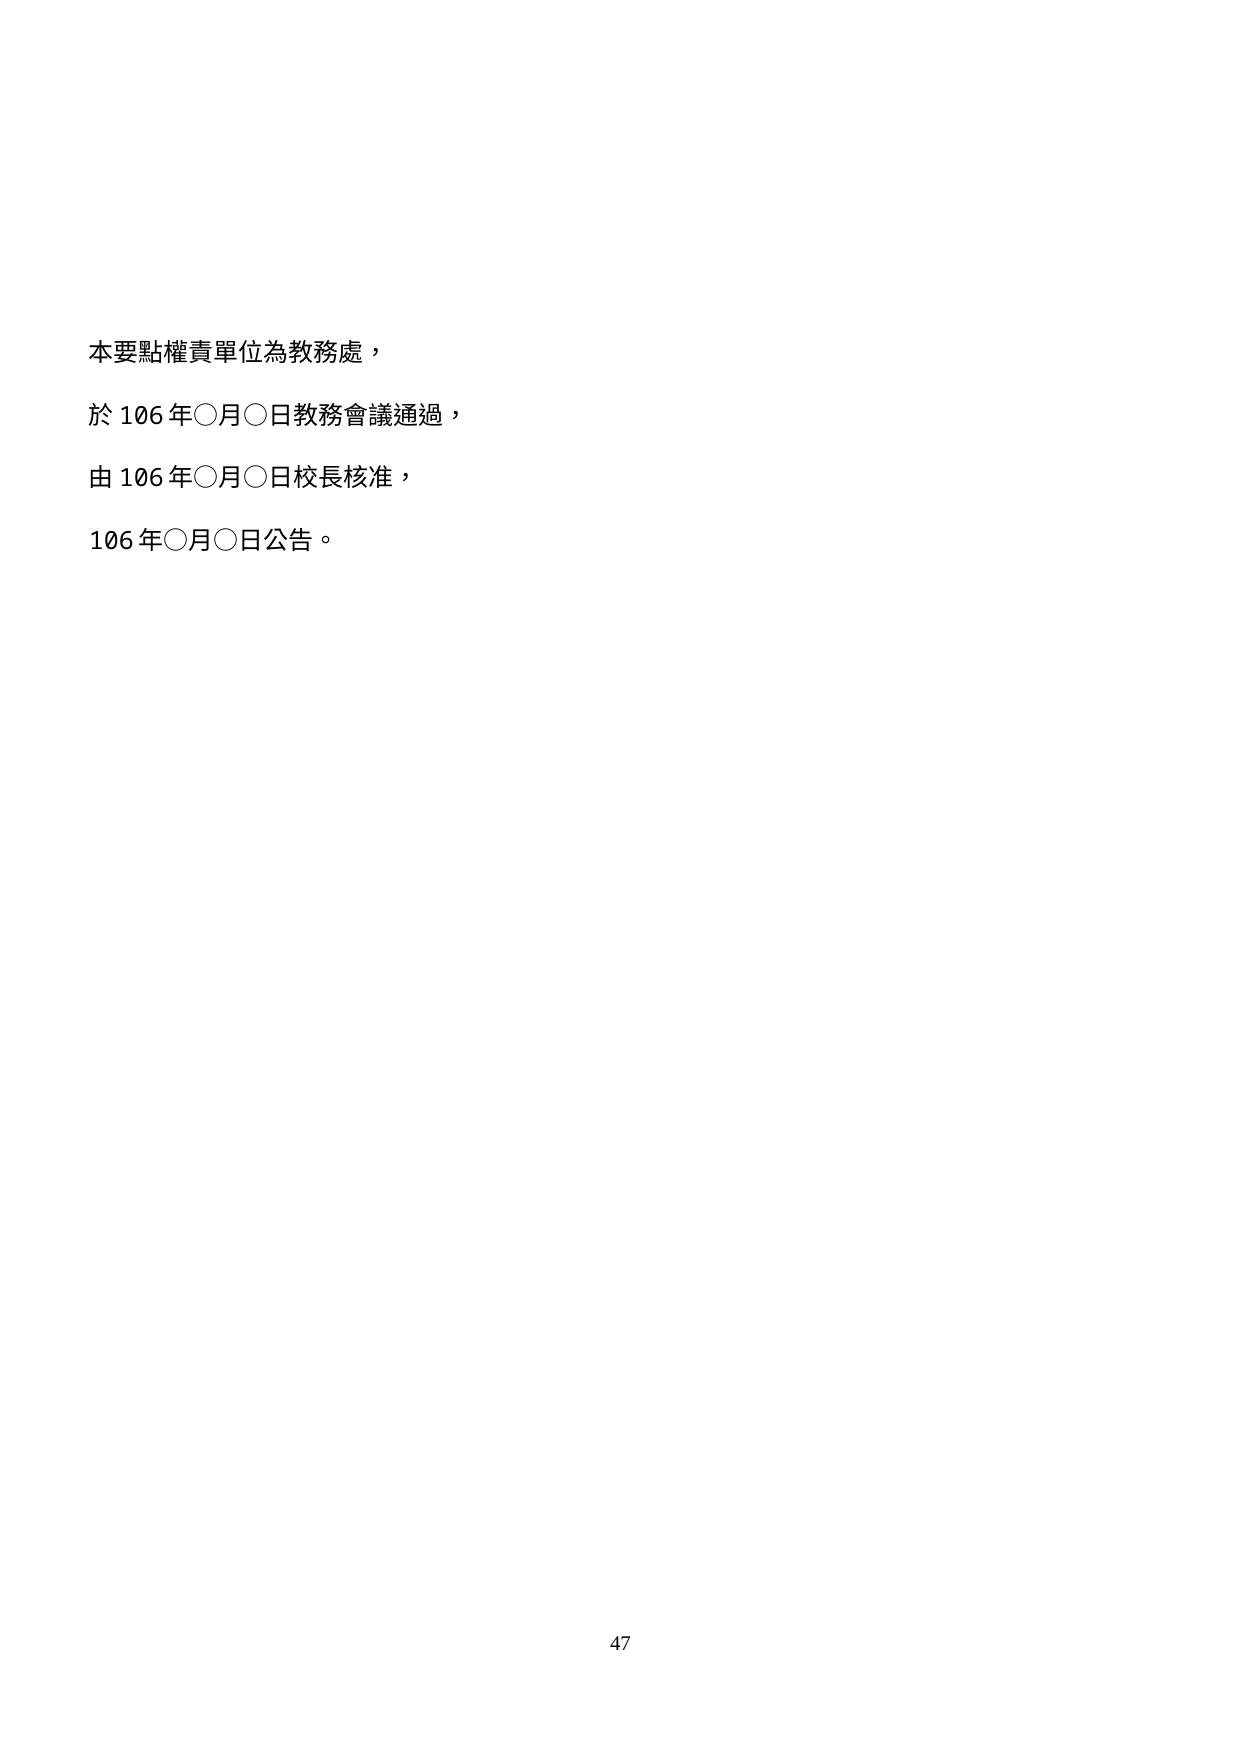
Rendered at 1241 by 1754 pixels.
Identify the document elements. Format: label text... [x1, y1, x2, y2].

text 本要點權責單位為教務處， [89, 309, 1152, 372]
text 106年○月○日公告。 [89, 497, 1152, 559]
text 由106年○月○日校長核准， [89, 434, 1152, 497]
text 於106年○月○日教務會議通過， [89, 372, 1152, 434]
